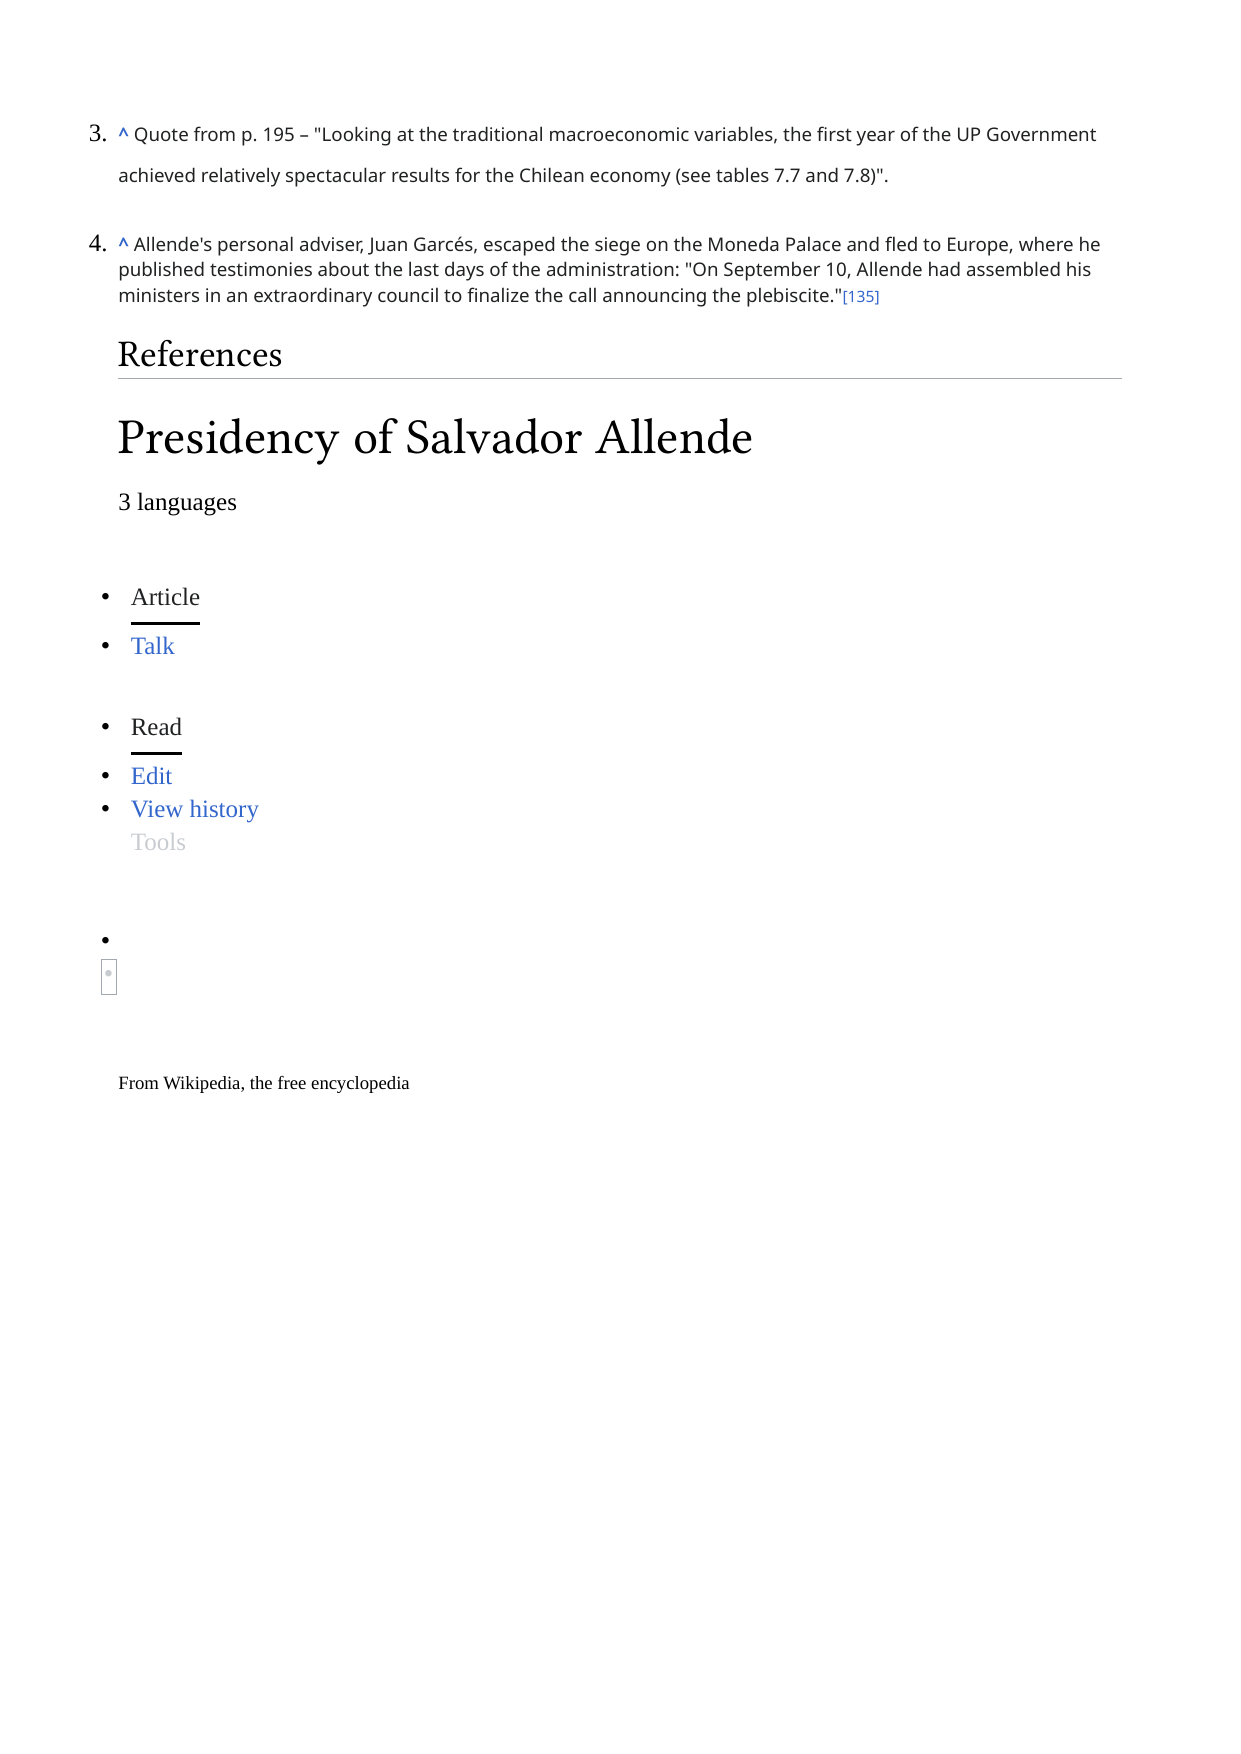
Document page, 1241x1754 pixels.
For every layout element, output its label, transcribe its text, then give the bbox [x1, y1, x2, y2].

subtitle Presidency of Salvador Allende [118, 409, 1122, 466]
list Talk [131, 631, 1109, 660]
text Tools [131, 827, 1109, 856]
list Read [131, 712, 1109, 755]
list ^ Quote from p. 195 – "Looking at the traditional macroeconomic variables, the first year of the UP Government achieved relatively spectacular results for the Chilean economy (see tables 7.7 and 7.8)". [118, 118, 1122, 188]
text From Wikipedia, the free encyclopedia [118, 1072, 1122, 1093]
list Article [131, 582, 1109, 625]
subtitle References [118, 333, 1122, 378]
list View history [131, 794, 1109, 823]
list Edit [131, 761, 1109, 790]
list ^ Allende's personal adviser, Juan Garcés, escaped the siege on the Moneda Palace and fled to Europe, where he published testimonies about the last days of the administration: "On September 10, Allende had assembled his ministers in an extraordinary council to finalize the call announcing the plebiscite."[135] [118, 228, 1122, 308]
text 3 languages [118, 487, 1113, 516]
